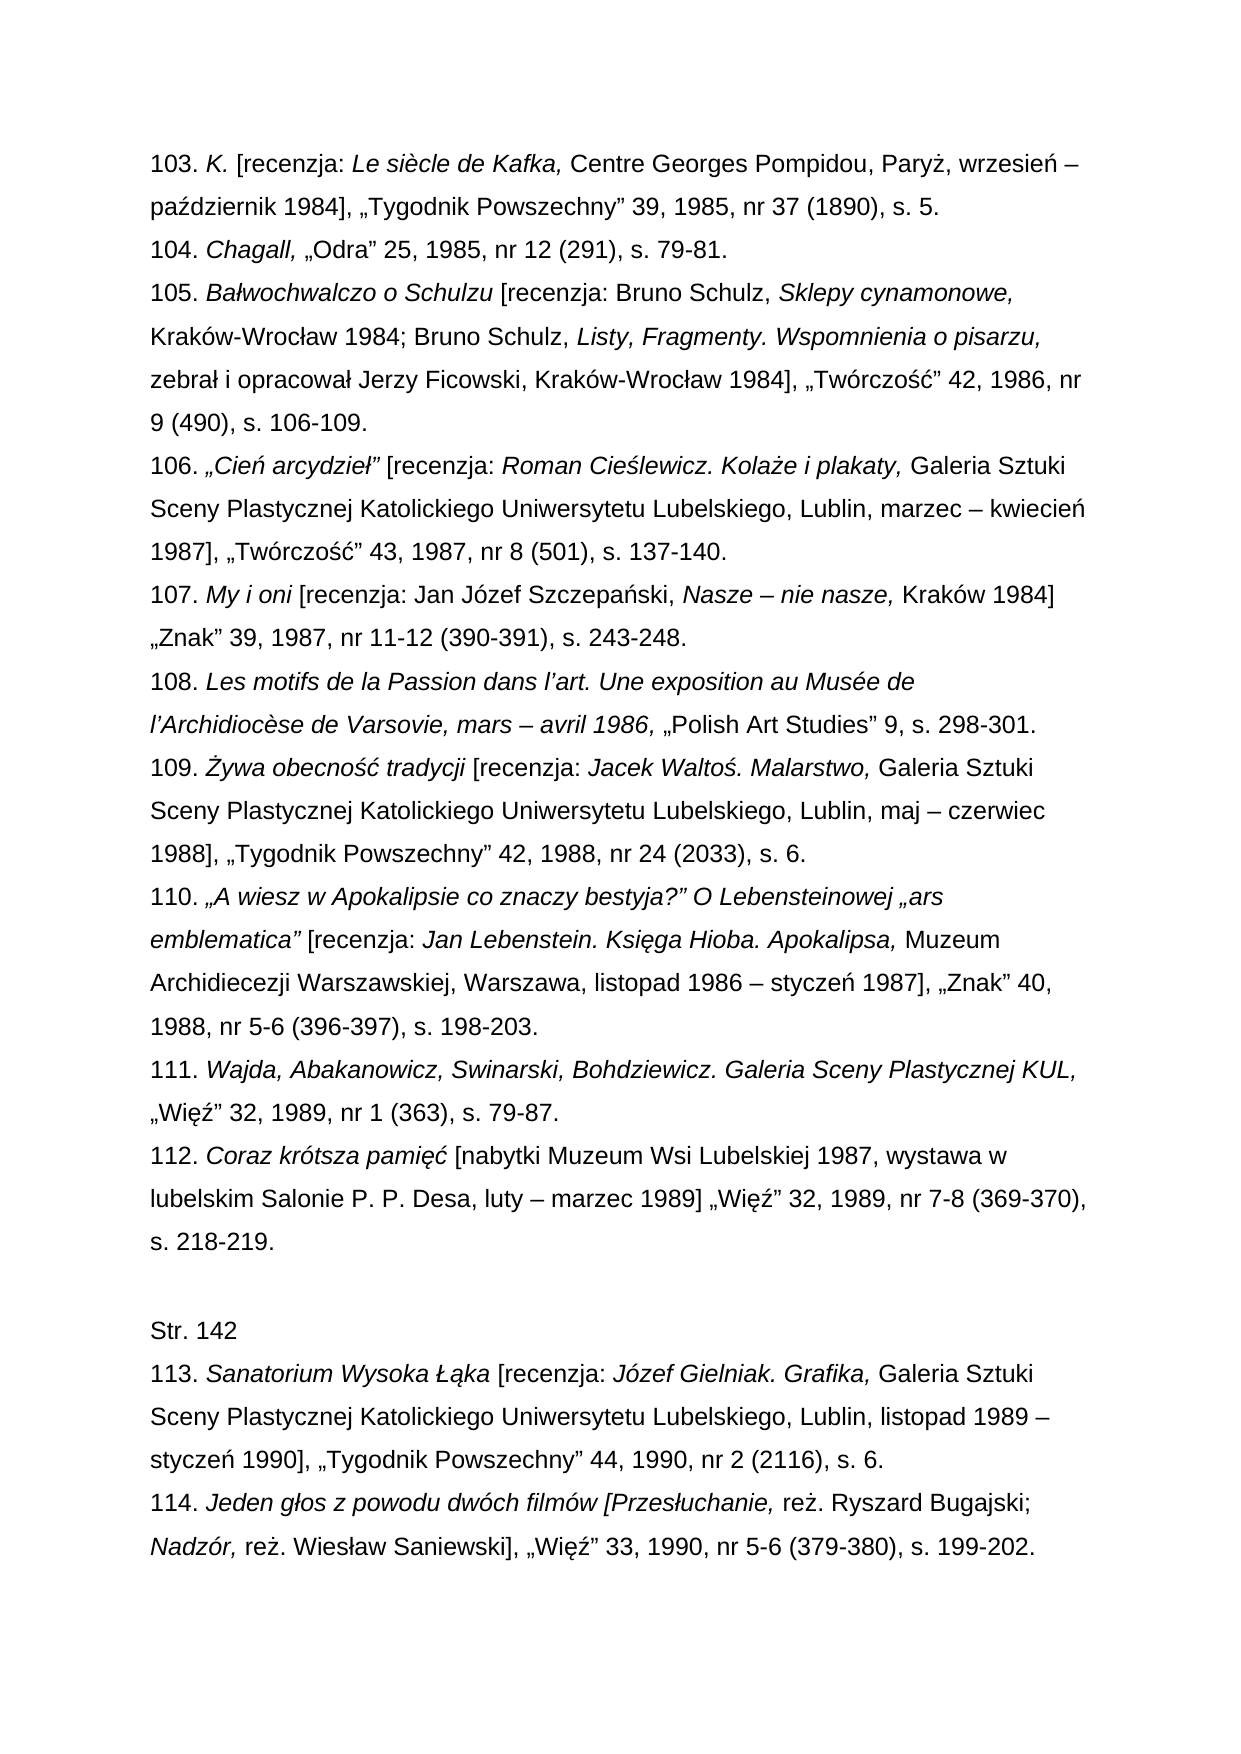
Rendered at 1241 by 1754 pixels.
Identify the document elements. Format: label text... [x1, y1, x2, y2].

text 105. Bałwochwalczo o Schulzu [recenzja: Bruno Schulz, Sklepy cynamonowe, Kraków-Wrocław 1984; Bruno Schulz, Listy, Fragmenty. Wspomnienia o pisarzu, zebrał i opracował Jerzy Ficowski, Kraków-Wrocław 1984], „Twórczość” 42, 1986, nr 9 (490), s. 106-109. [150, 278, 1091, 436]
text 113. Sanatorium Wysoka Łąka [recenzja: Józef Gielniak. Grafika, Galeria Sztuki Sceny Plastycznej Katolickiego Uniwersytetu Lubelskiego, Lublin, listopad 1989 – styczeń 1990], „Tygodnik Powszechny” 44, 1990, nr 2 (2116), s. 6. [150, 1359, 1091, 1474]
text 110. „A wiesz w Apokalipsie co znaczy bestyja?” O Lebensteinowej „ars emblematica” [recenzja: Jan Lebenstein. Księga Hioba. Apokalipsa, Muzeum Archidiecezji Warszawskiej, Warszawa, listopad 1986 – styczeń 1987], „Znak” 40, 1988, nr 5-6 (396-397), s. 198-203. [150, 882, 1091, 1040]
text 114. Jeden głos z powodu dwóch filmów [Przesłuchanie, reż. Ryszard Bugajski; Nadzór, reż. Wiesław Saniewski], „Więź” 33, 1990, nr 5-6 (379-380), s. 199-202. [150, 1488, 1091, 1560]
text l’Archidiocèse de Varsovie, mars – avril 1986, „Polish Art Studies” 9, s. 298-301. [150, 709, 1091, 738]
text 108. Les motifs de la Passion dans l’art. Une exposition au Musée de [150, 666, 1091, 695]
text 106. „Cień arcydzieł” [recenzja: Roman Cieślewicz. Kolaże i plakaty, Galeria Sztuki Sceny Plastycznej Katolickiego Uniwersytetu Lubelskiego, Lublin, marzec – kwiecień 1987], „Twórczość” 43, 1987, nr 8 (501), s. 137-140. [150, 451, 1091, 566]
text 111. Wajda, Abakanowicz, Swinarski, Bohdziewicz. Galeria Sceny Plastycznej KUL, „Więź” 32, 1989, nr 1 (363), s. 79-87. [150, 1054, 1091, 1126]
text Str. 142 [150, 1316, 1091, 1344]
text 103. K. [recenzja: Le siècle de Kafka, Centre Georges Pompidou, Paryż, wrzesień – październik 1984], „Tygodnik Powszechny” 39, 1985, nr 37 (1890), s. 5. [150, 149, 1091, 221]
text 109. Żywa obecność tradycji [recenzja: Jacek Waltoś. Malarstwo, Galeria Sztuki Sceny Plastycznej Katolickiego Uniwersytetu Lubelskiego, Lublin, maj – czerwiec 1988], „Tygodnik Powszechny” 42, 1988, nr 24 (2033), s. 6. [150, 753, 1091, 868]
text 112. Coraz krótsza pamięć [nabytki Muzeum Wsi Lubelskiej 1987, wystawa w lubelskim Salonie P. P. Desa, luty – marzec 1989] „Więź” 32, 1989, nr 7-8 (369-370), s. 218-219. [150, 1141, 1091, 1256]
text 107. My i oni [recenzja: Jan Józef Szczepański, Nasze – nie nasze, Kraków 1984] „Znak” 39, 1987, nr 11-12 (390-391), s. 243-248. [150, 580, 1091, 652]
text 104. Chagall, „Odra” 25, 1985, nr 12 (291), s. 79-81. [150, 235, 1091, 264]
